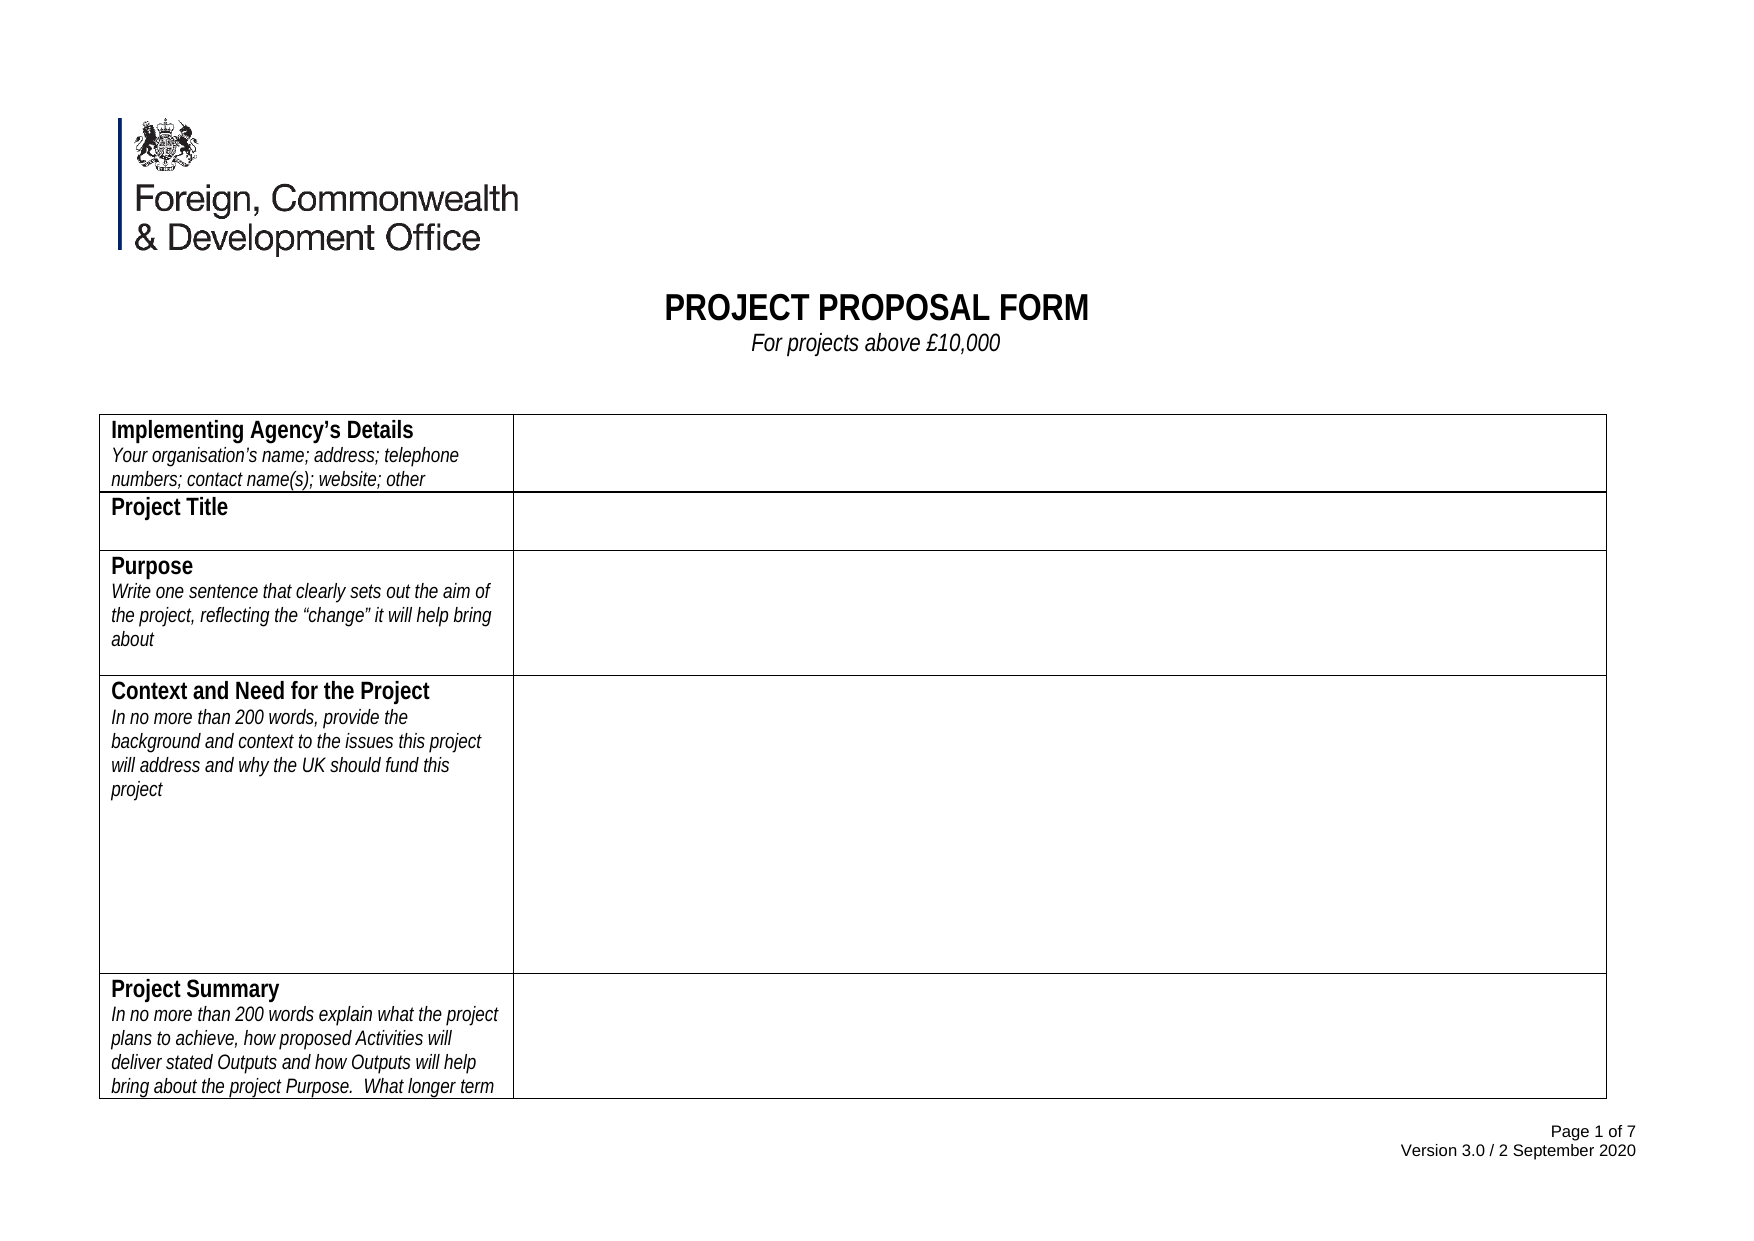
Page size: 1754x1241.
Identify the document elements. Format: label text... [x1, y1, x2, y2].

table_cell [514, 551, 1606, 675]
table_cell [514, 493, 1606, 550]
table_header Implementing Agency’s Details Your organisation’s name; address; telephone numbers; contact name(s); website; other [100, 415, 513, 491]
table_cell Purpose Write one sentence that clearly sets out the aim of the project, reflecting the “change” it will help bring about [100, 551, 513, 675]
table_cell [514, 676, 1606, 973]
text PROJECT PROPOSAL FORM [118, 285, 1636, 328]
table_cell Context and Need for the Project In no more than 200 words, provide the background and context to the issues this project will address and why the UK should fund this project [100, 676, 513, 973]
table_header [514, 415, 1606, 491]
text For projects above £10,000 [118, 328, 1636, 356]
table_cell [514, 974, 1606, 1098]
table_cell Project Title [100, 493, 513, 550]
table_cell Project Summary In no more than 200 words explain what the project plans to achieve, how proposed Activities will deliver stated Outputs and how Outputs will help bring about the project Purpose. What longer term [100, 974, 513, 1098]
